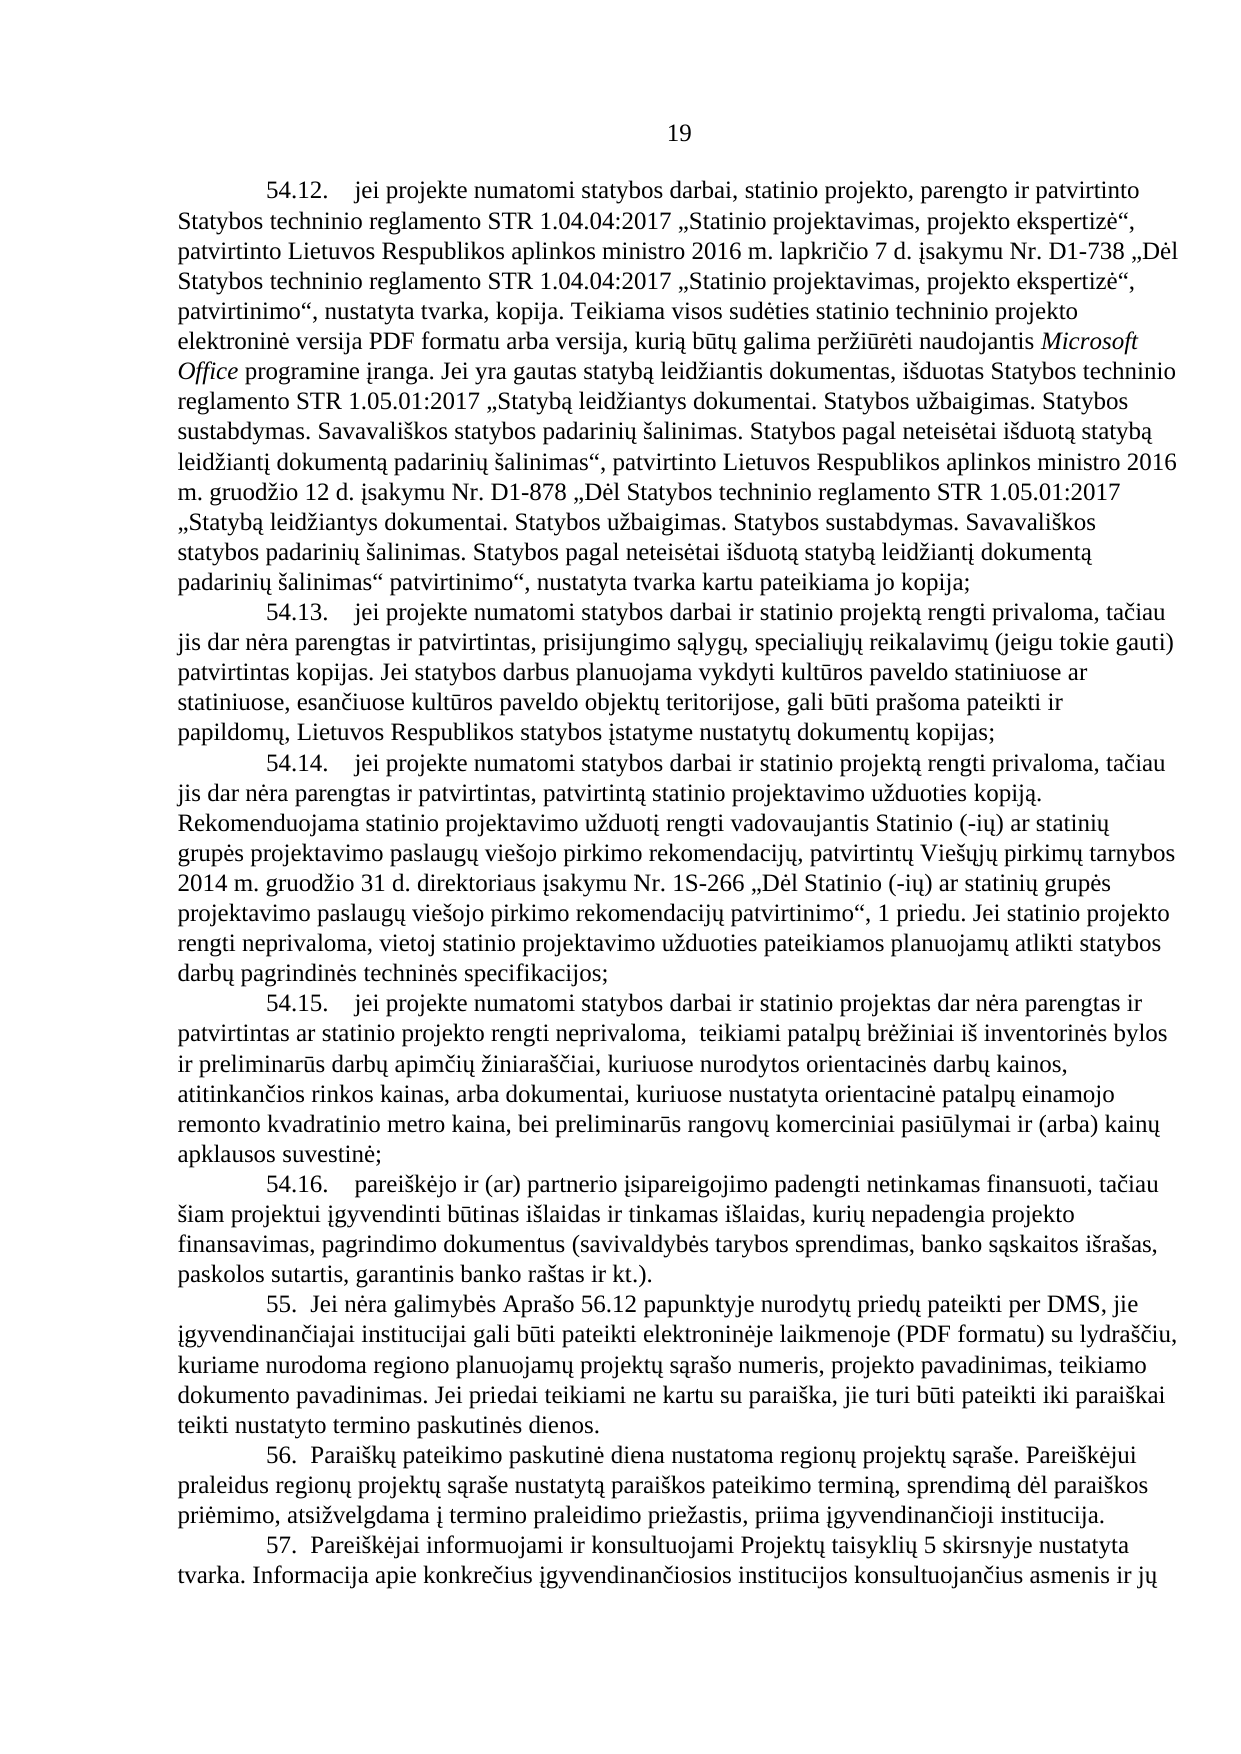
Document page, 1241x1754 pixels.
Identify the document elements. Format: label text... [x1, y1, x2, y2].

text 54.13. jei projekte numatomi statybos darbai ir statinio projektą rengti privaloma, tačiau jis dar nėra parengtas ir patvirtintas, prisijungimo sąlygų, specialiųjų reikalavimų (jeigu tokie gauti) patvirtintas kopijas. Jei statybos darbus planuojama vykdyti kultūros paveldo statiniuose ar statiniuose, esančiuose kultūros paveldo objektų teritorijose, gali būti prašoma pateikti ir papildomų, Lietuvos Respublikos statybos įstatyme nustatytų dokumentų kopijas; [177, 597, 1181, 746]
text 54.16. pareiškėjo ir (ar) partnerio įsipareigojimo padengti netinkamas finansuoti, tačiau šiam projektui įgyvendinti būtinas išlaidas ir tinkamas išlaidas, kurių nepadengia projekto finansavimas, pagrindimo dokumentus (savivaldybės tarybos sprendimas, banko sąskaitos išrašas, paskolos sutartis, garantinis banko raštas ir kt.). [177, 1169, 1181, 1288]
text 55. Jei nėra galimybės Aprašo 56.12 papunktyje nurodytų priedų pateikti per DMS, jie įgyvendinančiajai institucijai gali būti pateikti elektroninėje laikmenoje (PDF formatu) su lydraščiu, kuriame nurodoma regiono planuojamų projektų sąrašo numeris, projekto pavadinimas, teikiamo dokumento pavadinimas. Jei priedai teikiami ne kartu su paraiška, jie turi būti pateikti iki paraiškai teikti nustatyto termino paskutinės dienos. [177, 1289, 1181, 1439]
text 57. Pareiškėjai informuojami ir konsultuojami Projektų taisyklių 5 skirsnyje nustatyta tvarka. Informacija apie konkrečius įgyvendinančiosios institucijos konsultuojančius asmenis ir jų [177, 1530, 1181, 1589]
text 56. Paraiškų pateikimo paskutinė diena nustatoma regionų projektų sąraše. Pareiškėjui praleidus regionų projektų sąraše nustatytą paraiškos pateikimo terminą, sprendimą dėl paraiškos priėmimo, atsižvelgdama į termino praleidimo priežastis, priima įgyvendinančioji institucija. [177, 1440, 1181, 1529]
text 54.15. jei projekte numatomi statybos darbai ir statinio projektas dar nėra parengtas ir patvirtintas ar statinio projekto rengti neprivaloma, teikiami patalpų brėžiniai iš inventorinės bylos ir preliminarūs darbų apimčių žiniaraščiai, kuriuose nurodytos orientacinės darbų kainos, atitinkančios rinkos kainas, arba dokumentai, kuriuose nustatyta orientacinė patalpų einamojo remonto kvadratinio metro kaina, bei preliminarūs rangovų komerciniai pasiūlymai ir (arba) kainų apklausos suvestinė; [177, 988, 1181, 1168]
text 54.12. jei projekte numatomi statybos darbai, statinio projekto, parengto ir patvirtinto Statybos techninio reglamento STR 1.04.04:2017 „Statinio projektavimas, projekto ekspertizė“, patvirtinto Lietuvos Respublikos aplinkos ministro 2016 m. lapkričio 7 d. įsakymu Nr. D1-738 „Dėl Statybos techninio reglamento STR 1.04.04:2017 „Statinio projektavimas, projekto ekspertizė“, patvirtinimo“, nustatyta tvarka, kopija. Teikiama visos sudėties statinio techninio projekto elektroninė versija PDF formatu arba versija, kurią būtų galima peržiūrėti naudojantis Microsoft Office programine įranga. Jei yra gautas statybą leidžiantis dokumentas, išduotas Statybos techninio reglamento STR 1.05.01:2017 „Statybą leidžiantys dokumentai. Statybos užbaigimas. Statybos sustabdymas. Savavališkos statybos padarinių šalinimas. Statybos pagal neteisėtai išduotą statybą leidžiantį dokumentą padarinių šalinimas“, patvirtinto Lietuvos Respublikos aplinkos ministro 2016 m. gruodžio 12 d. įsakymu Nr. D1-878 „Dėl Statybos techninio reglamento STR 1.05.01:2017 „Statybą leidžiantys dokumentai. Statybos užbaigimas. Statybos sustabdymas. Savavališkos statybos padarinių šalinimas. Statybos pagal neteisėtai išduotą statybą leidžiantį dokumentą padarinių šalinimas“ patvirtinimo“, nustatyta tvarka kartu pateikiama jo kopija; [177, 176, 1181, 596]
text 54.14. jei projekte numatomi statybos darbai ir statinio projektą rengti privaloma, tačiau jis dar nėra parengtas ir patvirtintas, patvirtintą statinio projektavimo užduoties kopiją. Rekomenduojama statinio projektavimo užduotį rengti vadovaujantis Statinio (-ių) ar statinių grupės projektavimo paslaugų viešojo pirkimo rekomendacijų, patvirtintų Viešųjų pirkimų tarnybos 2014 m. gruodžio 31 d. direktoriaus įsakymu Nr. 1S-266 „Dėl Statinio (-ių) ar statinių grupės projektavimo paslaugų viešojo pirkimo rekomendacijų patvirtinimo“, 1 priedu. Jei statinio projekto rengti neprivaloma, vietoj statinio projektavimo užduoties pateikiamos planuojamų atlikti statybos darbų pagrindinės techninės specifikacijos; [177, 748, 1181, 987]
